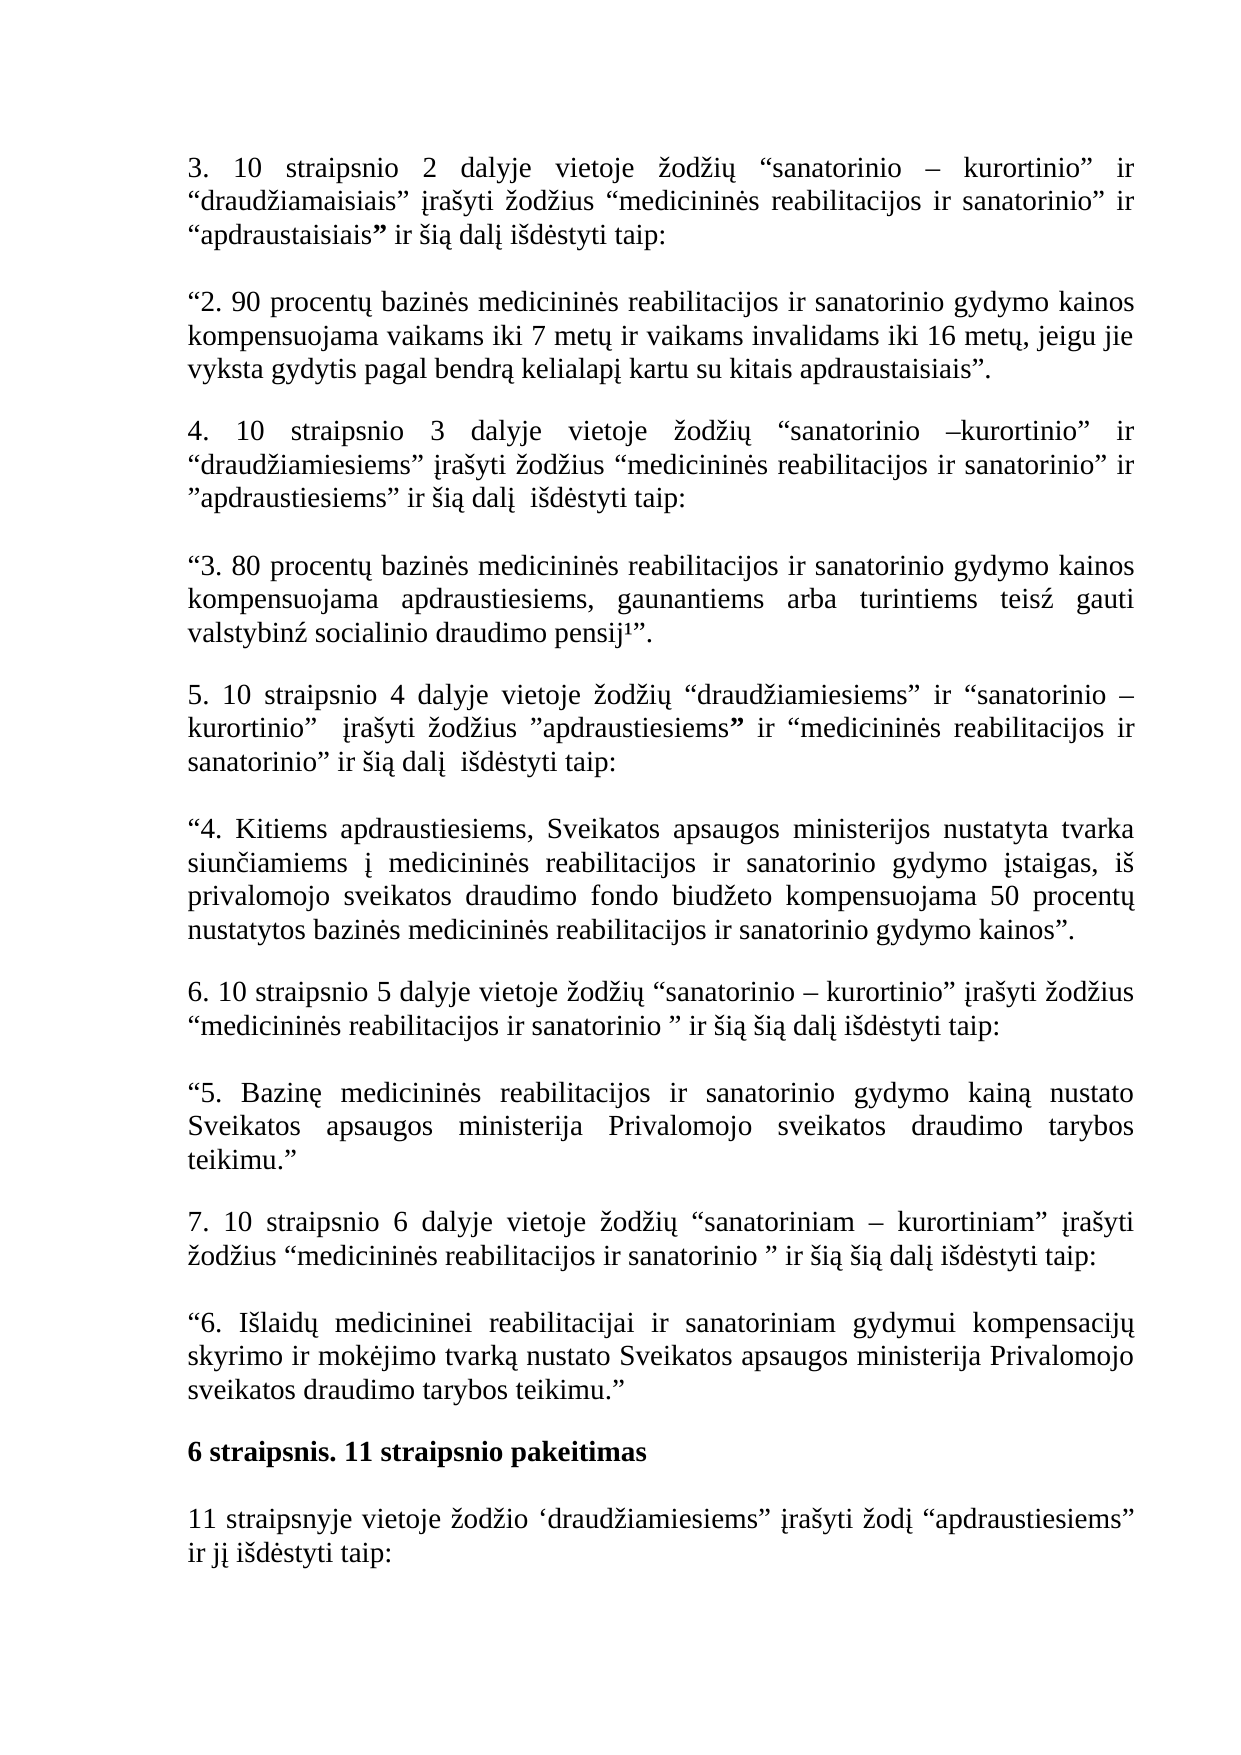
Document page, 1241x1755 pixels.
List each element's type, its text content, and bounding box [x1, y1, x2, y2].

text 6. 10 straipsnio 5 dalyje vietoje žodžių “sanatorinio – kurortinio” įrašyti žodžius “medicininės reabilitacijos ir sanatorinio ” ir šią šią dalį išdėstyti taip: [187, 974, 1135, 1041]
text “5. Bazinę medicininės reabilitacijos ir sanatorinio gydymo kainą nustato Sveikatos apsaugos ministerija Privalomojo sveikatos draudimo tarybos teikimu.” [187, 1075, 1135, 1175]
text 5. 10 straipsnio 4 dalyje vietoje žodžių “draudžiamiesiems” ir “sanatorinio –kurortinio” įrašyti žodžius ”apdraustiesiems” ir “medicininės reabilitacijos ir sanatorinio” ir šią dalį išdėstyti taip: [187, 677, 1135, 778]
text 4. 10 straipsnio 3 dalyje vietoje žodžių “sanatorinio –kurortinio” ir “draudžiamiesiems” įrašyti žodžius “medicininės reabilitacijos ir sanatorinio” ir ”apdraustiesiems” ir šią dalį išdėstyti taip: [187, 413, 1135, 514]
text 6 straipsnis. 11 straipsnio pakeitimas [187, 1434, 1135, 1468]
text “6. Išlaidų medicininei reabilitacijai ir sanatoriniam gydymui kompensacijų skyrimo ir mokėjimo tvarką nustato Sveikatos apsaugos ministerija Privalomojo sveikatos draudimo tarybos teikimu.” [187, 1305, 1135, 1405]
text 11 straipsnyje vietoje žodžio ‘draudžiamiesiems” įrašyti žodį “apdraustiesiems” ir jį išdėstyti taip: [187, 1501, 1135, 1568]
text “2. 90 procentų bazinės medicininės reabilitacijos ir sanatorinio gydymo kainos kompensuojama vaikams iki 7 metų ir vaikams invalidams iki 16 metų, jeigu jie vyksta gydytis pagal bendrą kelialapį kartu su kitais apdraustaisiais”. [187, 284, 1135, 385]
text 3. 10 straipsnio 2 dalyje vietoje žodžių “sanatorinio – kurortinio” ir “draudžiamaisiais” įrašyti žodžius “medicininės reabilitacijos ir sanatorinio” ir “apdraustaisiais” ir šią dalį išdėstyti taip: [187, 150, 1135, 251]
text 7. 10 straipsnio 6 dalyje vietoje žodžių “sanatoriniam – kurortiniam” įrašyti žodžius “medicininės reabilitacijos ir sanatorinio ” ir šią šią dalį išdėstyti taip: [187, 1204, 1135, 1271]
text “4. Kitiems apdraustiesiems, Sveikatos apsaugos ministerijos nustatyta tvarka siunčiamiems į medicininės reabilitacijos ir sanatorinio gydymo įstaigas, iš privalomojo sveikatos draudimo fondo biudžeto kompensuojama 50 procentų nustatytos bazinės medicininės reabilitacijos ir sanatorinio gydymo kainos”. [187, 811, 1135, 945]
text “3. 80 procentų bazinės medicininės reabilitacijos ir sanatorinio gydymo kainos kompensuojama apdraustiesiems, gaunantiems arba turintiems teisź gauti valstybinź socialinio draudimo pensij¹”. [187, 548, 1135, 648]
